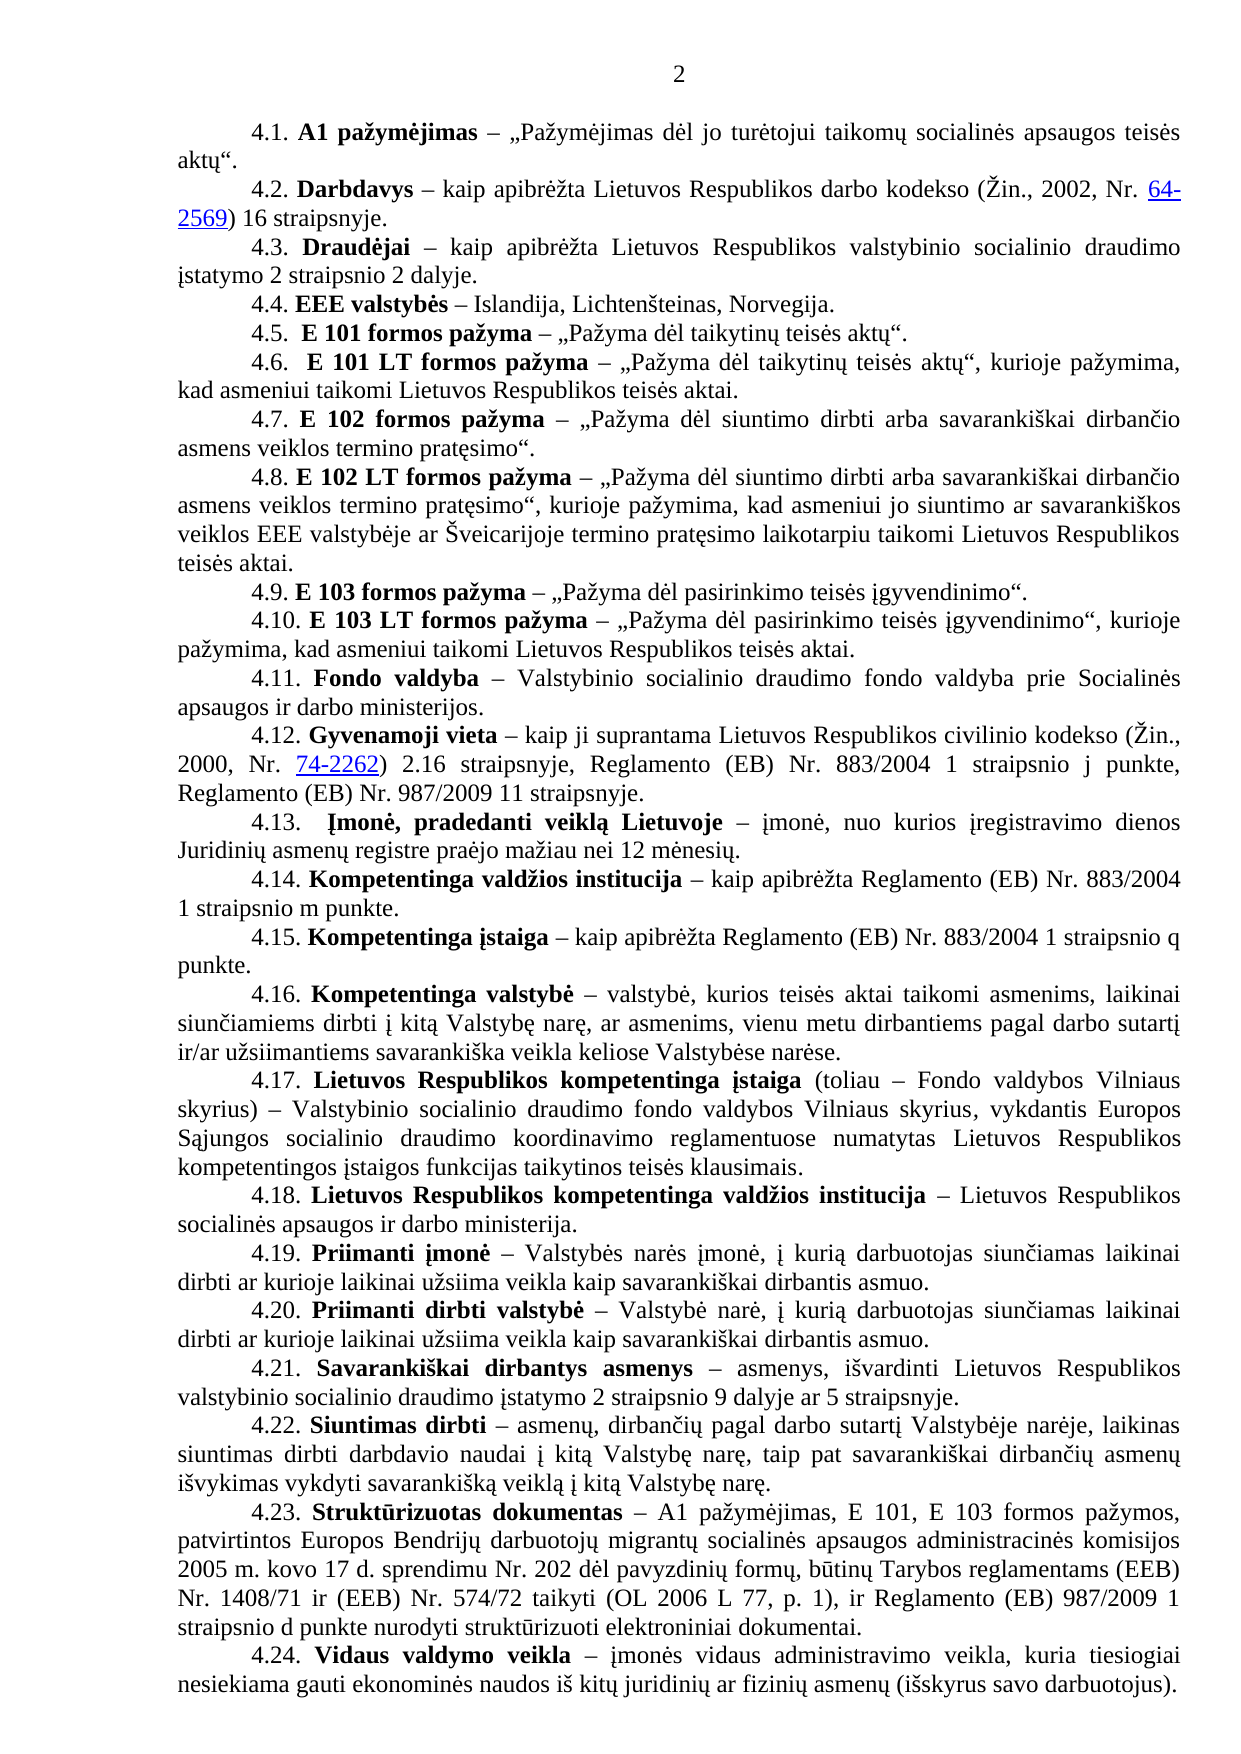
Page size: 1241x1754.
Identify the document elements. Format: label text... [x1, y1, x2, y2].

text 4.2. Darbdavys – kaip apibrėžta Lietuvos Respublikos darbo kodekso (Žin., 2002, Nr. 64-2569) 16 straipsnyje. [177, 174, 1181, 232]
text 4.1. A1 pažymėjimas – „Pažymėjimas dėl jo turėtojui taikomų socialinės apsaugos teisės aktų“. [177, 117, 1181, 174]
text 4.22. Siuntimas dirbti – asmenų, dirbančių pagal darbo sutartį Valstybėje narėje, laikinas siuntimas dirbti darbdavio naudai į kitą Valstybę narę, taip pat savarankiškai dirbančių asmenų išvykimas vykdyti savarankišką veiklą į kitą Valstybę narę. [177, 1410, 1181, 1497]
text 4.6. E 101 LT formos pažyma – „Pažyma dėl taikytinų teisės aktų“, kurioje pažymima, kad asmeniui taikomi Lietuvos Respublikos teisės aktai. [177, 347, 1181, 404]
text 4.13. Įmonė, pradedanti veiklą Lietuvoje – įmonė, nuo kurios įregistravimo dienos Juridinių asmenų registre praėjo mažiau nei 12 mėnesių. [177, 807, 1181, 864]
text 4.17. Lietuvos Respublikos kompetentinga įstaiga (toliau – Fondo valdybos Vilniaus skyrius) – Valstybinio socialinio draudimo fondo valdybos Vilniaus skyrius, vykdantis Europos Sąjungos socialinio draudimo koordinavimo reglamentuose numatytas Lietuvos Respublikos kompetentingos įstaigos funkcijas taikytinos teisės klausimais. [177, 1065, 1181, 1180]
text 4.12. Gyvenamoji vieta – kaip ji suprantama Lietuvos Respublikos civilinio kodekso (Žin., 2000, Nr. 74-2262) 2.16 straipsnyje, Reglamento (EB) Nr. 883/2004 1 straipsnio j punkte, Reglamento (EB) Nr. 987/2009 11 straipsnyje. [177, 720, 1181, 807]
text 4.20. Priimanti dirbti valstybė – Valstybė narė, į kurią darbuotojas siunčiamas laikinai dirbti ar kurioje laikinai užsiima veikla kaip savarankiškai dirbantis asmuo. [177, 1295, 1181, 1353]
text 4.18. Lietuvos Respublikos kompetentinga valdžios institucija – Lietuvos Respublikos socialinės apsaugos ir darbo ministerija. [177, 1180, 1181, 1238]
text 4.9. E 103 formos pažyma – „Pažyma dėl pasirinkimo teisės įgyvendinimo“. [177, 577, 1181, 605]
text 4.15. Kompetentinga įstaiga – kaip apibrėžta Reglamento (EB) Nr. 883/2004 1 straipsnio q punkte. [177, 922, 1181, 979]
text 4.7. E 102 formos pažyma – „Pažyma dėl siuntimo dirbti arba savarankiškai dirbančio asmens veiklos termino pratęsimo“. [177, 404, 1181, 462]
text 4.4. EEE valstybės – Islandija, Lichtenšteinas, Norvegija. [177, 289, 1181, 318]
text 4.19. Priimanti įmonė – Valstybės narės įmonė, į kurią darbuotojas siunčiamas laikinai dirbti ar kurioje laikinai užsiima veikla kaip savarankiškai dirbantis asmuo. [177, 1238, 1181, 1295]
text 4.5. E 101 formos pažyma – „Pažyma dėl taikytinų teisės aktų“. [177, 318, 1181, 347]
text 4.16. Kompetentinga valstybė – valstybė, kurios teisės aktai taikomi asmenims, laikinai siunčiamiems dirbti į kitą Valstybę narę, ar asmenims, vienu metu dirbantiems pagal darbo sutartį ir/ar užsiimantiems savarankiška veikla keliose Valstybėse narėse. [177, 979, 1181, 1065]
text 4.10. E 103 LT formos pažyma – „Pažyma dėl pasirinkimo teisės įgyvendinimo“, kurioje pažymima, kad asmeniui taikomi Lietuvos Respublikos teisės aktai. [177, 605, 1181, 663]
text 4.21. Savarankiškai dirbantys asmenys – asmenys, išvardinti Lietuvos Respublikos valstybinio socialinio draudimo įstatymo 2 straipsnio 9 dalyje ar 5 straipsnyje. [177, 1353, 1181, 1410]
text 4.24. Vidaus valdymo veikla – įmonės vidaus administravimo veikla, kuria tiesiogiai nesiekiama gauti ekonominės naudos iš kitų juridinių ar fizinių asmenų (išskyrus savo darbuotojus). [177, 1640, 1181, 1698]
text 4.3. Draudėjai – kaip apibrėžta Lietuvos Respublikos valstybinio socialinio draudimo įstatymo 2 straipsnio 2 dalyje. [177, 232, 1181, 289]
text 4.8. E 102 LT formos pažyma – „Pažyma dėl siuntimo dirbti arba savarankiškai dirbančio asmens veiklos termino pratęsimo“, kurioje pažymima, kad asmeniui jo siuntimo ar savarankiškos veiklos EEE valstybėje ar Šveicarijoje termino pratęsimo laikotarpiu taikomi Lietuvos Respublikos teisės aktai. [177, 462, 1181, 577]
text 4.23. Struktūrizuotas dokumentas – A1 pažymėjimas, E 101, E 103 formos pažymos, patvirtintos Europos Bendrijų darbuotojų migrantų socialinės apsaugos administracinės komisijos 2005 m. kovo 17 d. sprendimu Nr. 202 dėl pavyzdinių formų, būtinų Tarybos reglamentams (EEB) Nr. 1408/71 ir (EEB) Nr. 574/72 taikyti (OL 2006 L 77, p. 1), ir Reglamento (EB) 987/2009 1 straipsnio d punkte nurodyti struktūrizuoti elektroniniai dokumentai. [177, 1497, 1181, 1640]
text 4.11. Fondo valdyba – Valstybinio socialinio draudimo fondo valdyba prie Socialinės apsaugos ir darbo ministerijos. [177, 663, 1181, 720]
text 4.14. Kompetentinga valdžios institucija – kaip apibrėžta Reglamento (EB) Nr. 883/2004 1 straipsnio m punkte. [177, 864, 1181, 922]
